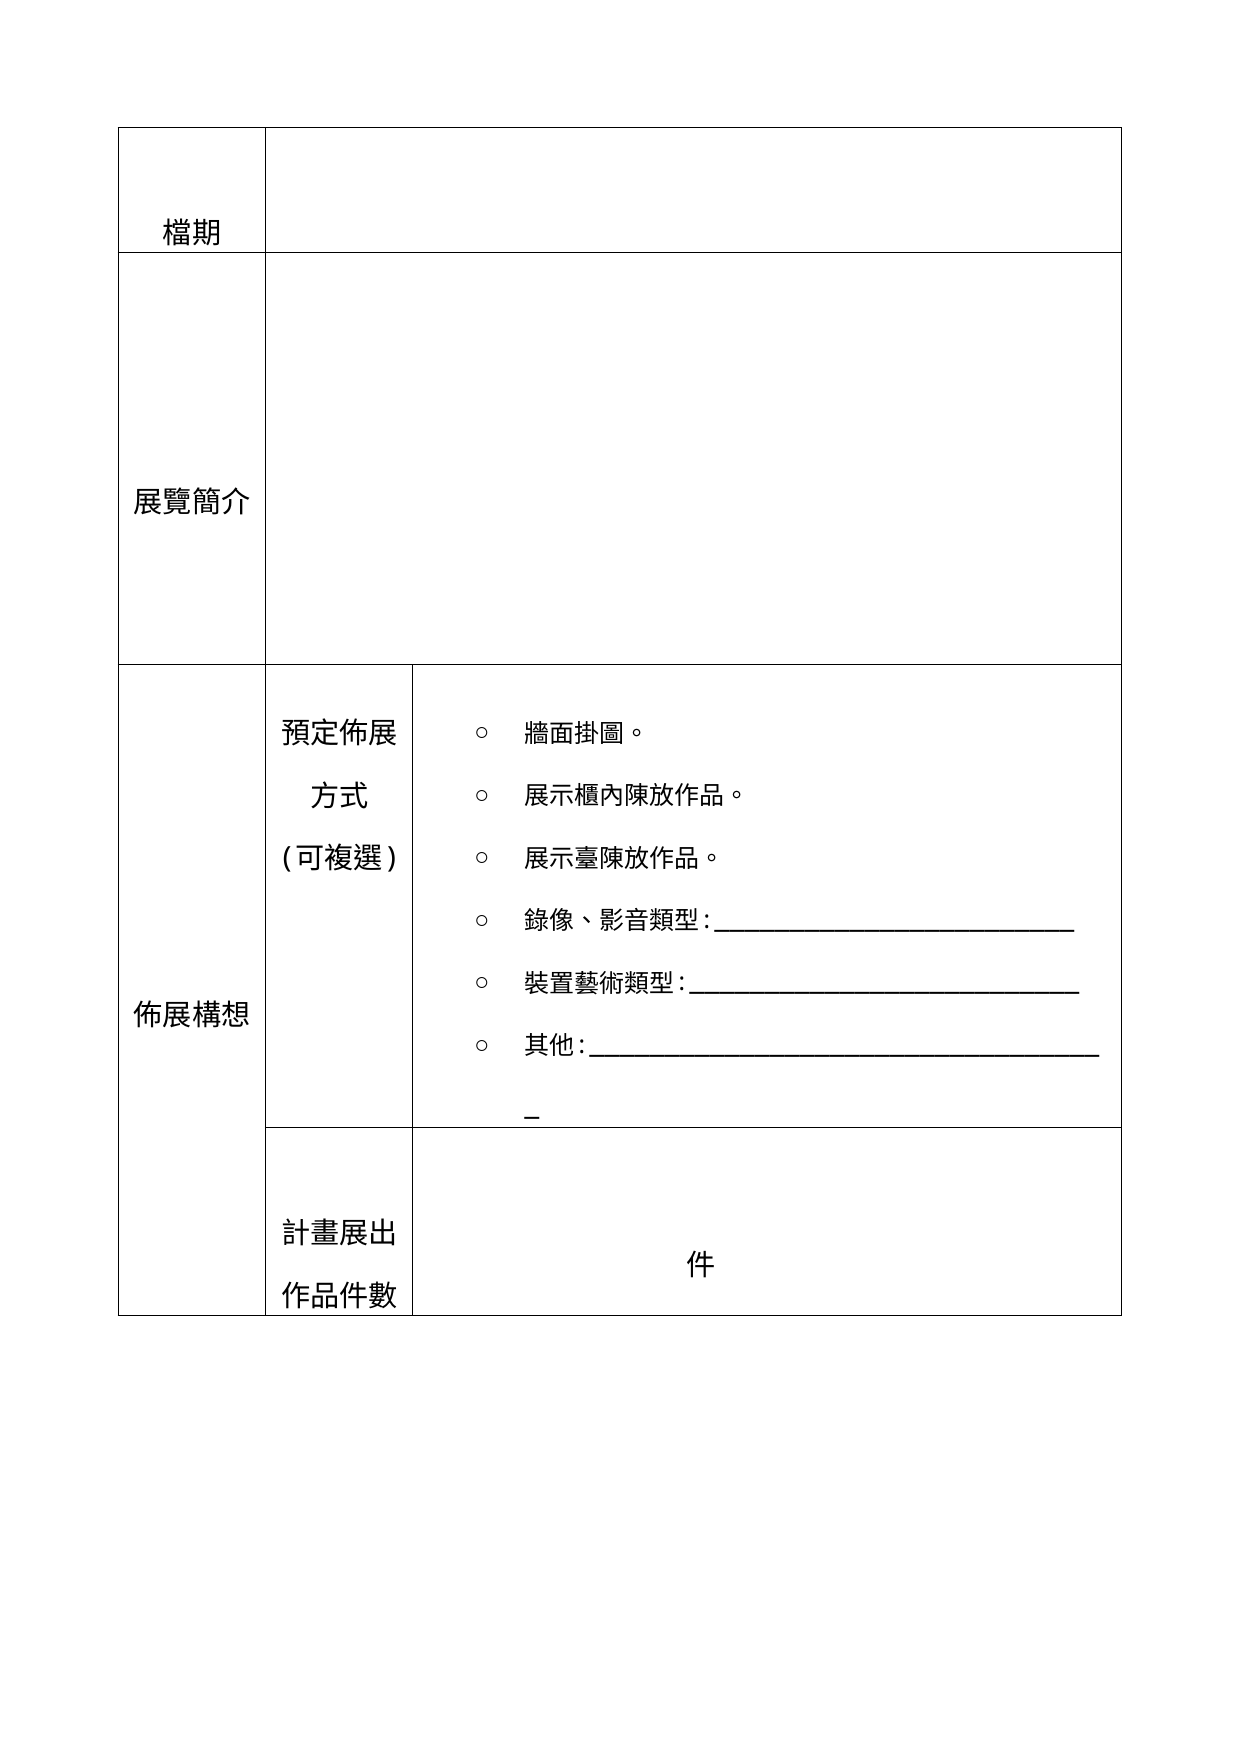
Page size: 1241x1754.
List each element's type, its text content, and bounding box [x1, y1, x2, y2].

table_cell 預定佈展 方式 (可複選) [266, 665, 412, 1127]
table_cell 展覽簡介 [119, 253, 265, 664]
table_cell 件 [413, 1128, 1121, 1314]
table_cell 計畫展出作品件數 [266, 1128, 412, 1314]
table_cell [266, 128, 1121, 252]
table_cell 檔期 [119, 128, 265, 252]
table_cell 佈展構想 [119, 665, 265, 1314]
table_cell 牆面掛圖。 展示櫃內陳放作品。 展示臺陳放作品。 錄像、影音類型:________________________ 裝置藝術類型:__________________________ 其他:___________________________________ [413, 665, 1121, 1127]
table_cell [266, 253, 1121, 664]
